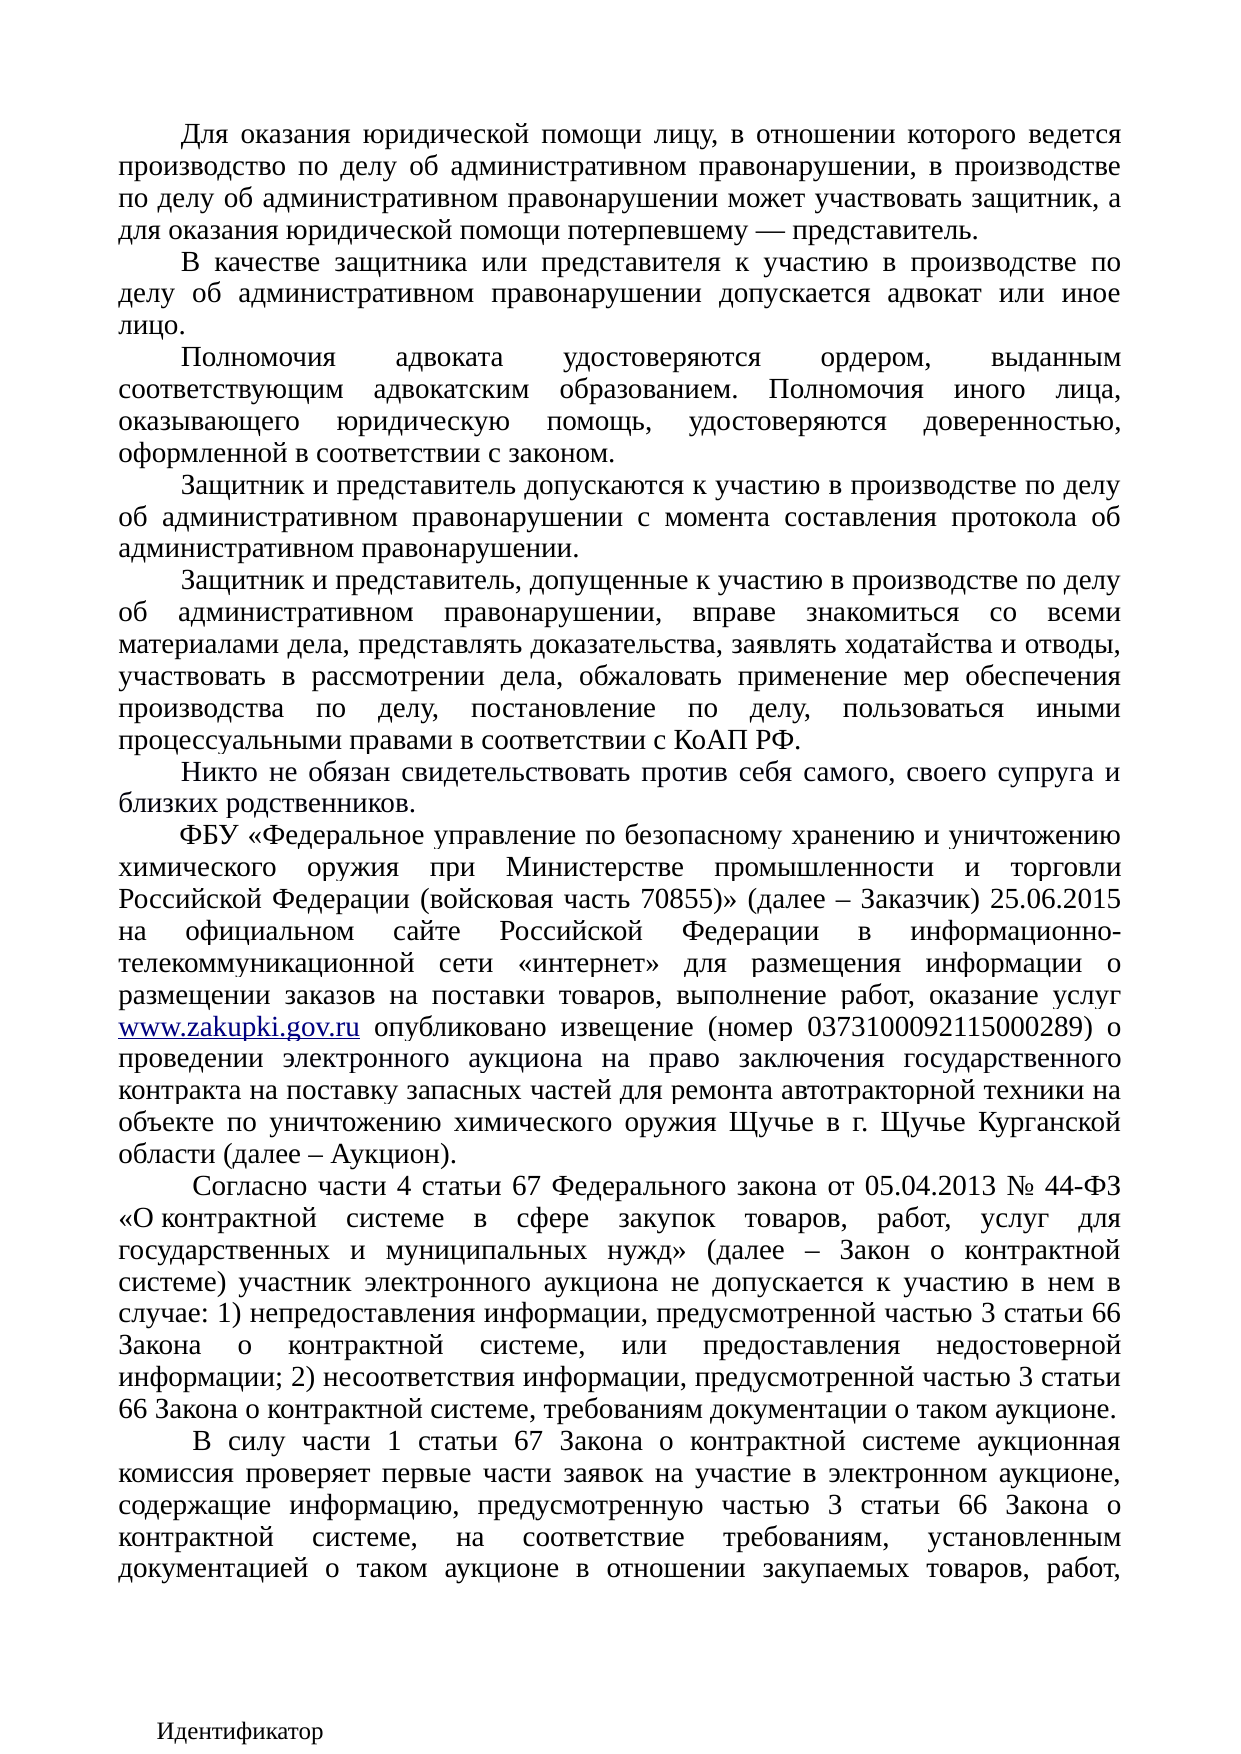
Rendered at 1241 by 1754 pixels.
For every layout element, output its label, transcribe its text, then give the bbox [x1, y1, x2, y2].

text Защитник и представитель допускаются к участию в производстве по делу об административном правонарушении с момента составления протокола об административном правонарушении. [118, 469, 1122, 564]
text ФБУ «Федеральное управление по безопасному хранению и уничтожению химического оружия при Министерстве промышленности и торговли Российской Федерации (войсковая часть 70855)» (далее – Заказчик) 25.06.2015 на официальном сайте Российской Федерации в информационно-телекоммуникационной сети «интернет» для размещения информации о размещении заказов на поставки товаров, выполнение работ, оказание услуг www.zakupki.gov.ru опубликовано извещение (номер 0373100092115000289) о проведении электронного аукциона на право заключения государственного контракта на поставку запасных частей для ремонта автотракторной техники на объекте по уничтожению химического оружия Щучье в г. Щучье Курганской области (далее – Аукцион). [118, 819, 1122, 1170]
text В силу части 1 статьи 67 Закона о контрактной системе аукционная комиссия проверяет первые части заявок на участие в электронном аукционе, содержащие информацию, предусмотренную частью 3 статьи 66 Закона о контрактной системе, на соответствие требованиям, установленным документацией о таком аукционе в отношении закупаемых товаров, работ, [118, 1425, 1122, 1584]
text Для оказания юридической помощи лицу, в отношении которого ведется производство по делу об административном правонарушении, в производстве по делу об административном правонарушении может участвовать защитник, а для оказания юридической помощи потерпевшему — представитель. [118, 118, 1122, 246]
text Согласно части 4 статьи 67 Федерального закона от 05.04.2013 № 44-ФЗ «О контрактной системе в сфере закупок товаров, работ, услуг для государственных и муниципальных нужд» (далее – Закон о контрактной системе) участник электронного аукциона не допускается к участию в нем в случае: 1) непредоставления информации, предусмотренной частью 3 статьи 66 Закона о контрактной системе, или предоставления недостоверной информации; 2) несоответствия информации, предусмотренной частью 3 статьи 66 Закона о контрактной системе, требованиям документации о таком аукционе. [118, 1170, 1122, 1425]
text Никто не обязан свидетельствовать против себя самого, своего супруга и близких родственников. [118, 756, 1122, 819]
text В качестве защитника или представителя к участию в производстве по делу об административном правонарушении допускается адвокат или иное лицо. [118, 246, 1122, 341]
text Полномочия адвоката удостоверяются ордером, выданным соответствующим адвокатским образованием. Полномочия иного лица, оказывающего юридическую помощь, удостоверяются доверенностью, оформленной в соответствии с законом. [118, 341, 1122, 469]
text Защитник и представитель, допущенные к участию в производстве по делу об административном правонарушении, вправе знакомиться со всеми материалами дела, представлять доказательства, заявлять ходатайства и отводы, участвовать в рассмотрении дела, обжаловать применение мер обеспечения производства по делу, постановление по делу, пользоваться иными процессуальными правами в соответствии с КоАП РФ. [118, 564, 1122, 756]
